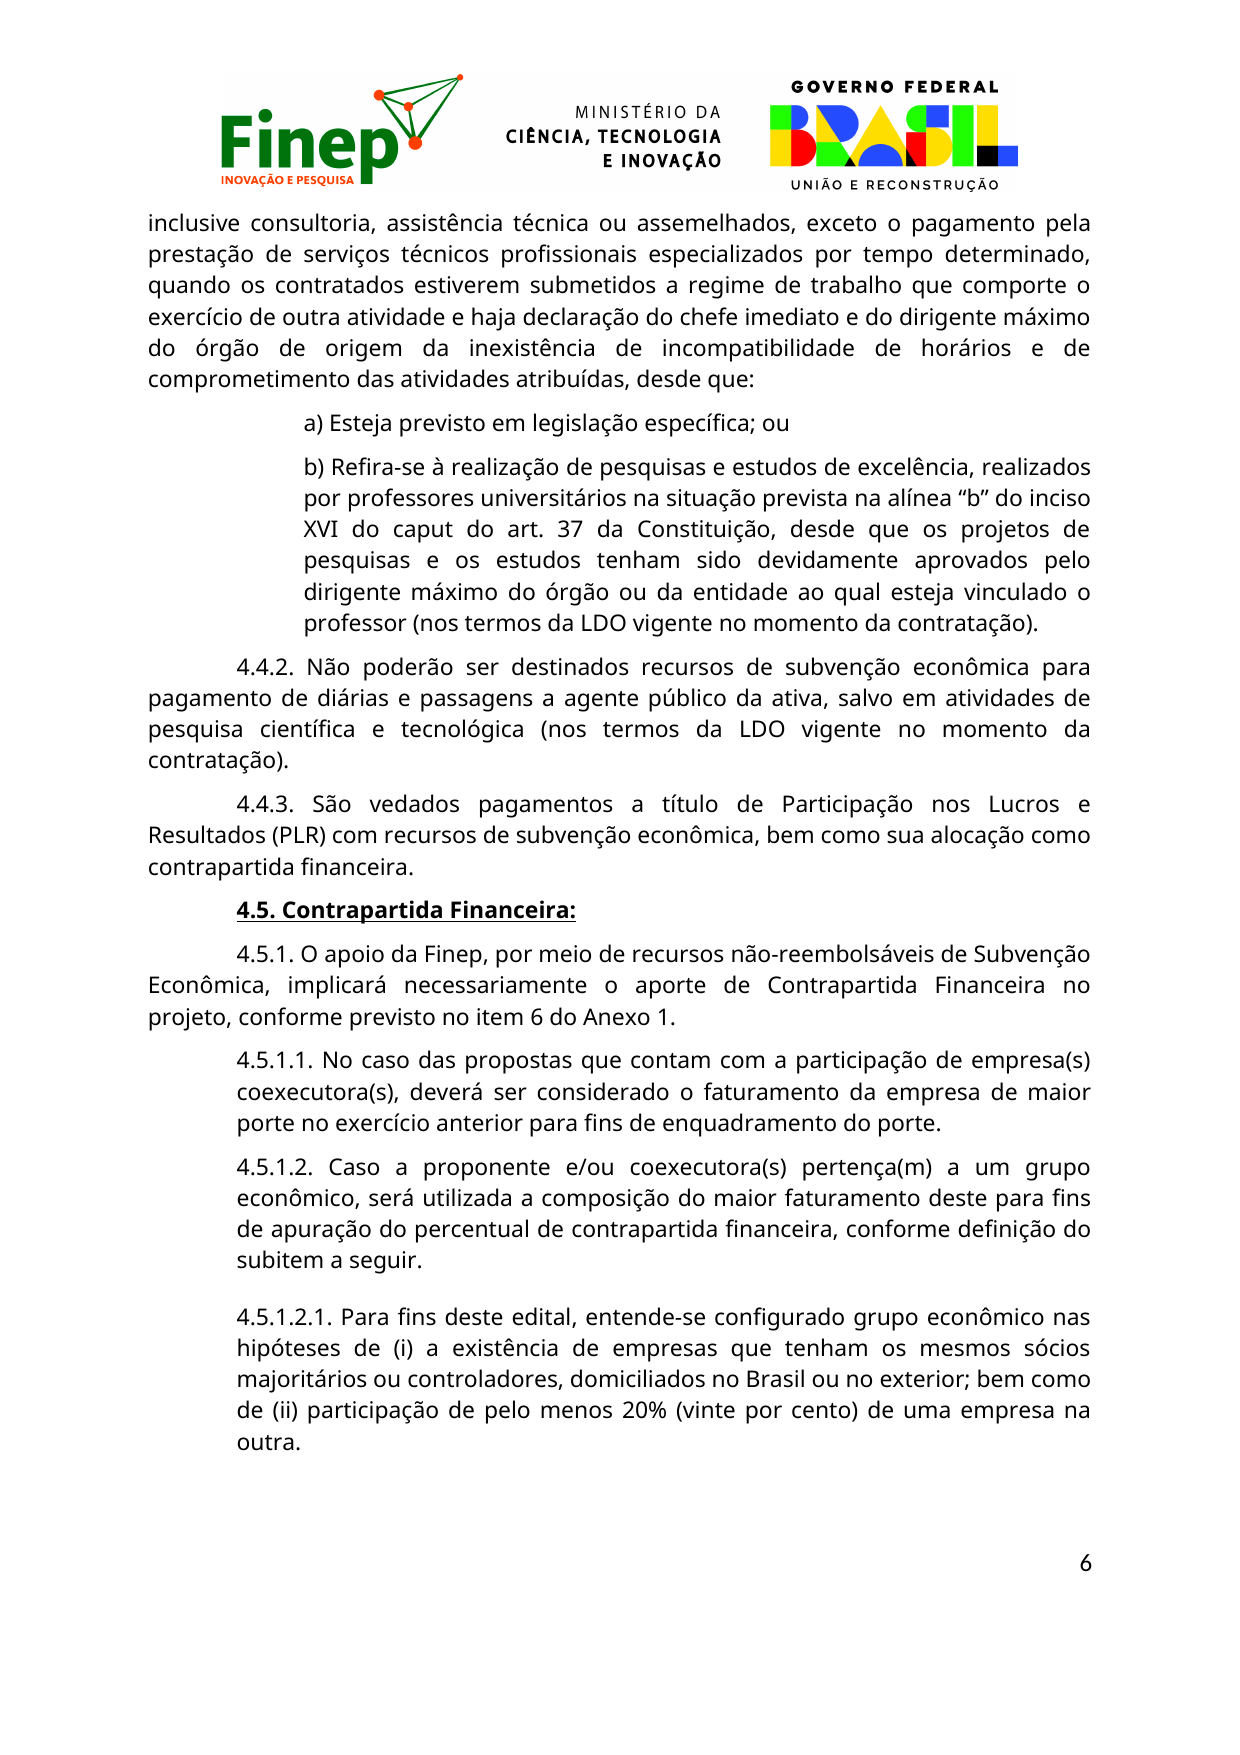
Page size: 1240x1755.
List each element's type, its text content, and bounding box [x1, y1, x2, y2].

text a) Esteja previsto em legislação específica; ou [303, 407, 1092, 438]
text 4.5.1.2. Caso a proponente e/ou coexecutora(s) pertença(m) a um grupo econômico, será utilizada a composição do maior faturamento deste para fins de apuração do percentual de contrapartida financeira, conforme definição do subitem a seguir. [236, 1151, 1092, 1276]
text 4.5.1. O apoio da Finep, por meio de recursos não-reembolsáveis de Subvenção Econômica, implicará necessariamente o aporte de Contrapartida Financeira no projeto, conforme previsto no item 6 do Anexo 1. [148, 938, 1092, 1032]
text 4.5.1.1. No caso das propostas que contam com a participação de empresa(s) coexecutora(s), deverá ser considerado o faturamento da empresa de maior porte no exercício anterior para fins de enquadramento do porte. [236, 1044, 1092, 1138]
text 4.5.1.2.1. Para fins deste edital, entende-se configurado grupo econômico nas hipóteses de (i) a existência de empresas que tenham os mesmos sócios majoritários ou controladores, domiciliados no Brasil ou no exterior; bem como de (ii) participação de pelo menos 20% (vinte por cento) de uma empresa na outra. [236, 1301, 1092, 1457]
text b) Refira-se à realização de pesquisas e estudos de excelência, realizados por professores universitários na situação prevista na alínea “b” do inciso XVI do caput do art. 37 da Constituição, desde que os projetos de pesquisas e os estudos tenham sido devidamente aprovados pelo dirigente máximo do órgão ou da entidade ao qual esteja vinculado o professor (nos termos da LDO vigente no momento da contratação). [303, 451, 1092, 638]
list inclusive consultoria, assistência técnica ou assemelhados, exceto o pagamento pela prestação de serviços técnicos profissionais especializados por tempo determinado, quando os contratados estiverem submetidos a regime de trabalho que comporte o exercício de outra atividade e haja declaração do chefe imediato e do dirigente máximo do órgão de origem da inexistência de incompatibilidade de horários e de comprometimento das atividades atribuídas, desde que: [148, 207, 1092, 394]
list 4.4.3. São vedados pagamentos a título de Participação nos Lucros e Resultados (PLR) com recursos de subvenção econômica, bem como sua alocação como contrapartida financeira. [148, 788, 1092, 882]
list 4.4.2. Não poderão ser destinados recursos de subvenção econômica para pagamento de diárias e passagens a agente público da ativa, salvo em atividades de pesquisa científica e tecnológica (nos termos da LDO vigente no momento da contratação). [148, 651, 1092, 776]
text 4.5. Contrapartida Financeira: [148, 894, 1092, 926]
